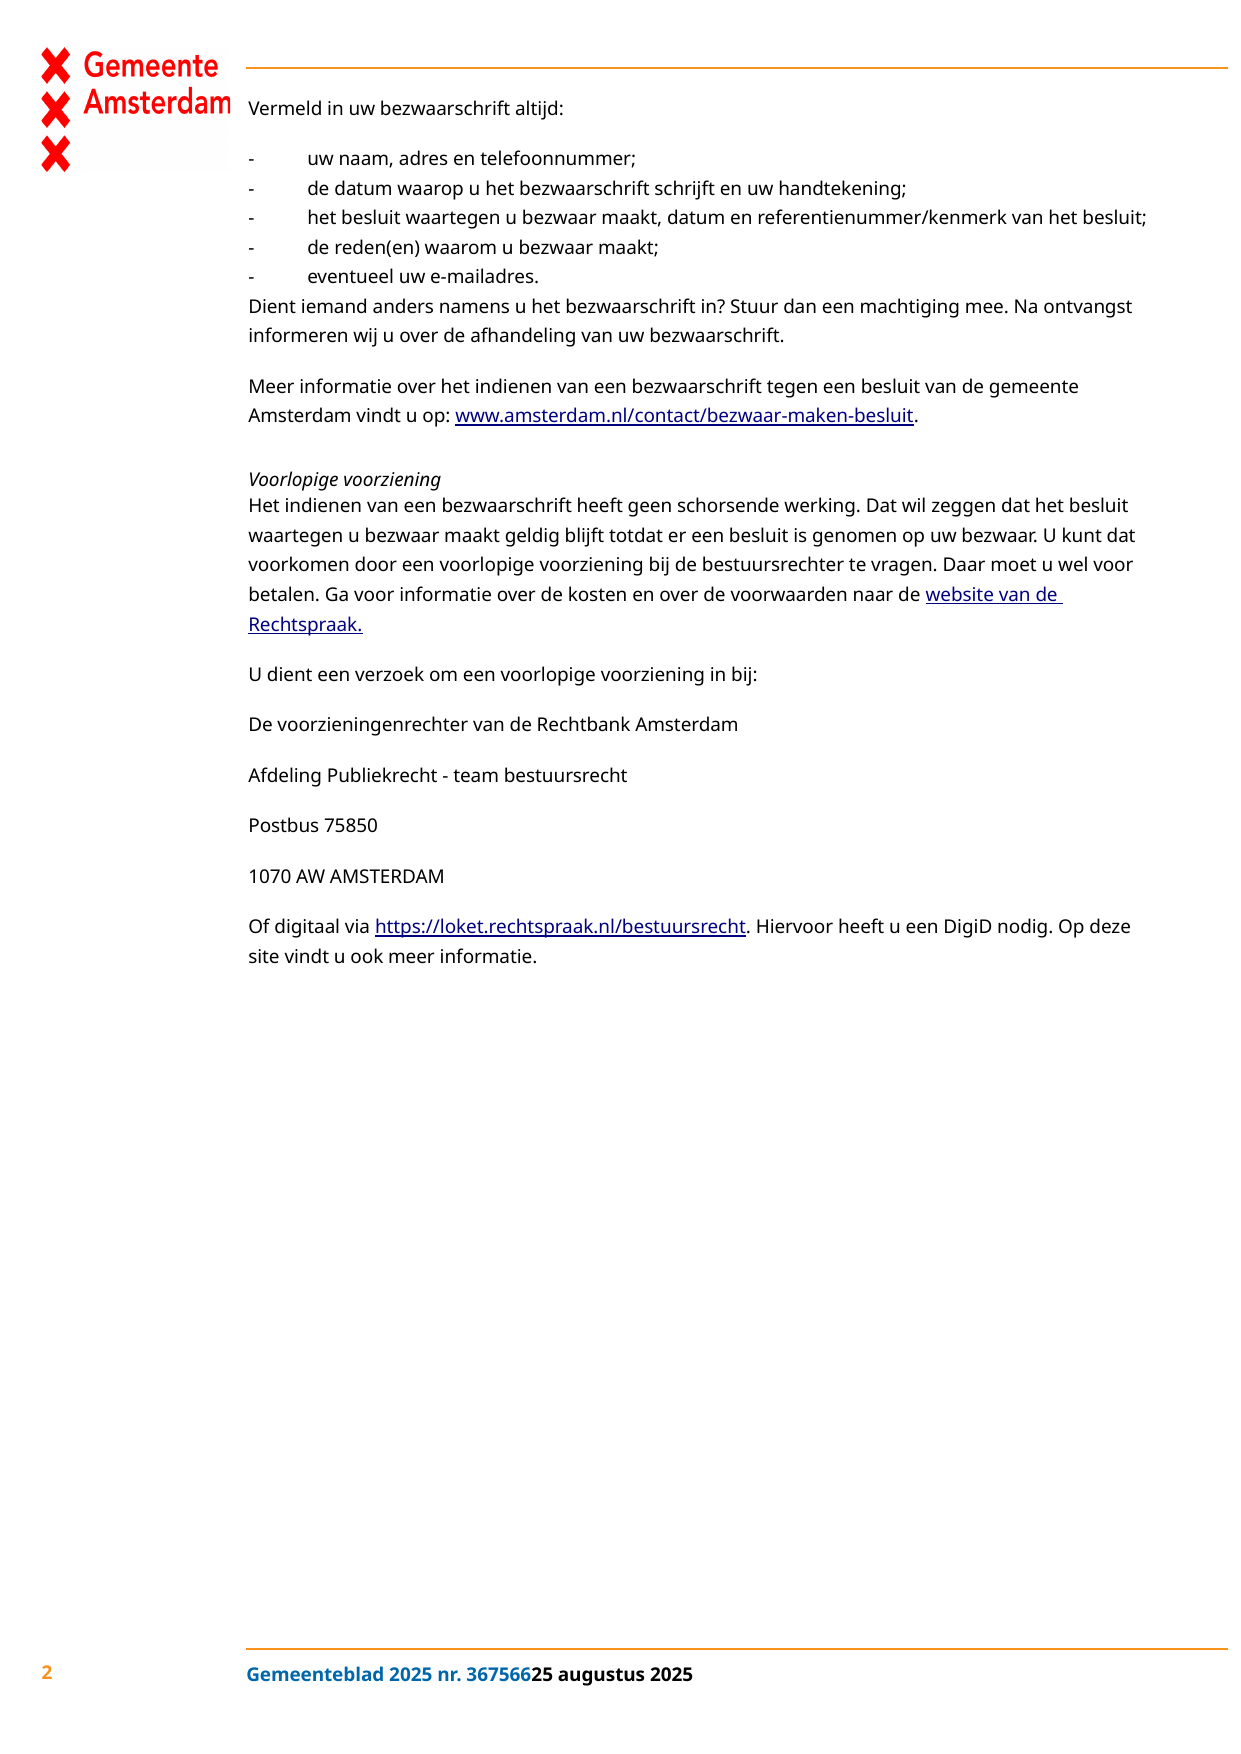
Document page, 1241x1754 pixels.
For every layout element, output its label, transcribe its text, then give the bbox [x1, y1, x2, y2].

text U dient een verzoek om een voorlopige voorziening in bij: [248, 661, 1152, 687]
list de datum waarop u het bezwaarschrift schrijft en uw handtekening; [248, 175, 1152, 201]
list de reden(en) waarom u bezwaar maakt; [248, 234, 1152, 260]
text Postbus 75850 [248, 812, 1152, 838]
text Vermeld in uw bezwaarschrift altijd: [248, 95, 1152, 121]
list uw naam, adres en telefoonnummer; [248, 145, 1152, 171]
text Of digitaal via https://loket.rechtspraak.nl/bestuursrecht. Hiervoor heeft u een DigiD nodig. Op deze site vindt u ook meer informatie. [248, 913, 1152, 968]
text Voorlopige voorziening [248, 467, 1152, 492]
picture [41, 47, 231, 172]
list het besluit waartegen u bezwaar maakt, datum en referentienummer/kenmerk van het besluit; [248, 204, 1152, 230]
text Meer informatie over het indienen van een bezwaarschrift tegen een besluit van de gemeente Amsterdam vindt u op: www.amsterdam.nl/contact/bezwaar-maken-besluit. [248, 373, 1152, 428]
text 1070 AW AMSTERDAM [248, 863, 1152, 888]
text De voorzieningenrechter van de Rechtbank Amsterdam [248, 712, 1152, 737]
list eventueel uw e-mailadres. [248, 263, 1152, 289]
text Afdeling Publiekrecht - team bestuursrecht [248, 762, 1152, 788]
text Dient iemand anders namens u het bezwaarschrift in? Stuur dan een machtiging mee. Na ontvangst informeren wij u over de afhandeling van uw bezwaarschrift. [248, 293, 1152, 348]
text Het indienen van een bezwaarschrift heeft geen schorsende werking. Dat wil zeggen dat het besluit waartegen u bezwaar maakt geldig blijft totdat er een besluit is genomen op uw bezwaar. U kunt dat voorkomen door een voorlopige voorziening bij de bestuursrechter te vragen. Daar moet u wel voor betalen. Ga voor informatie over de kosten en over de voorwaarden naar de website van de Rechtspraak. [248, 492, 1152, 636]
